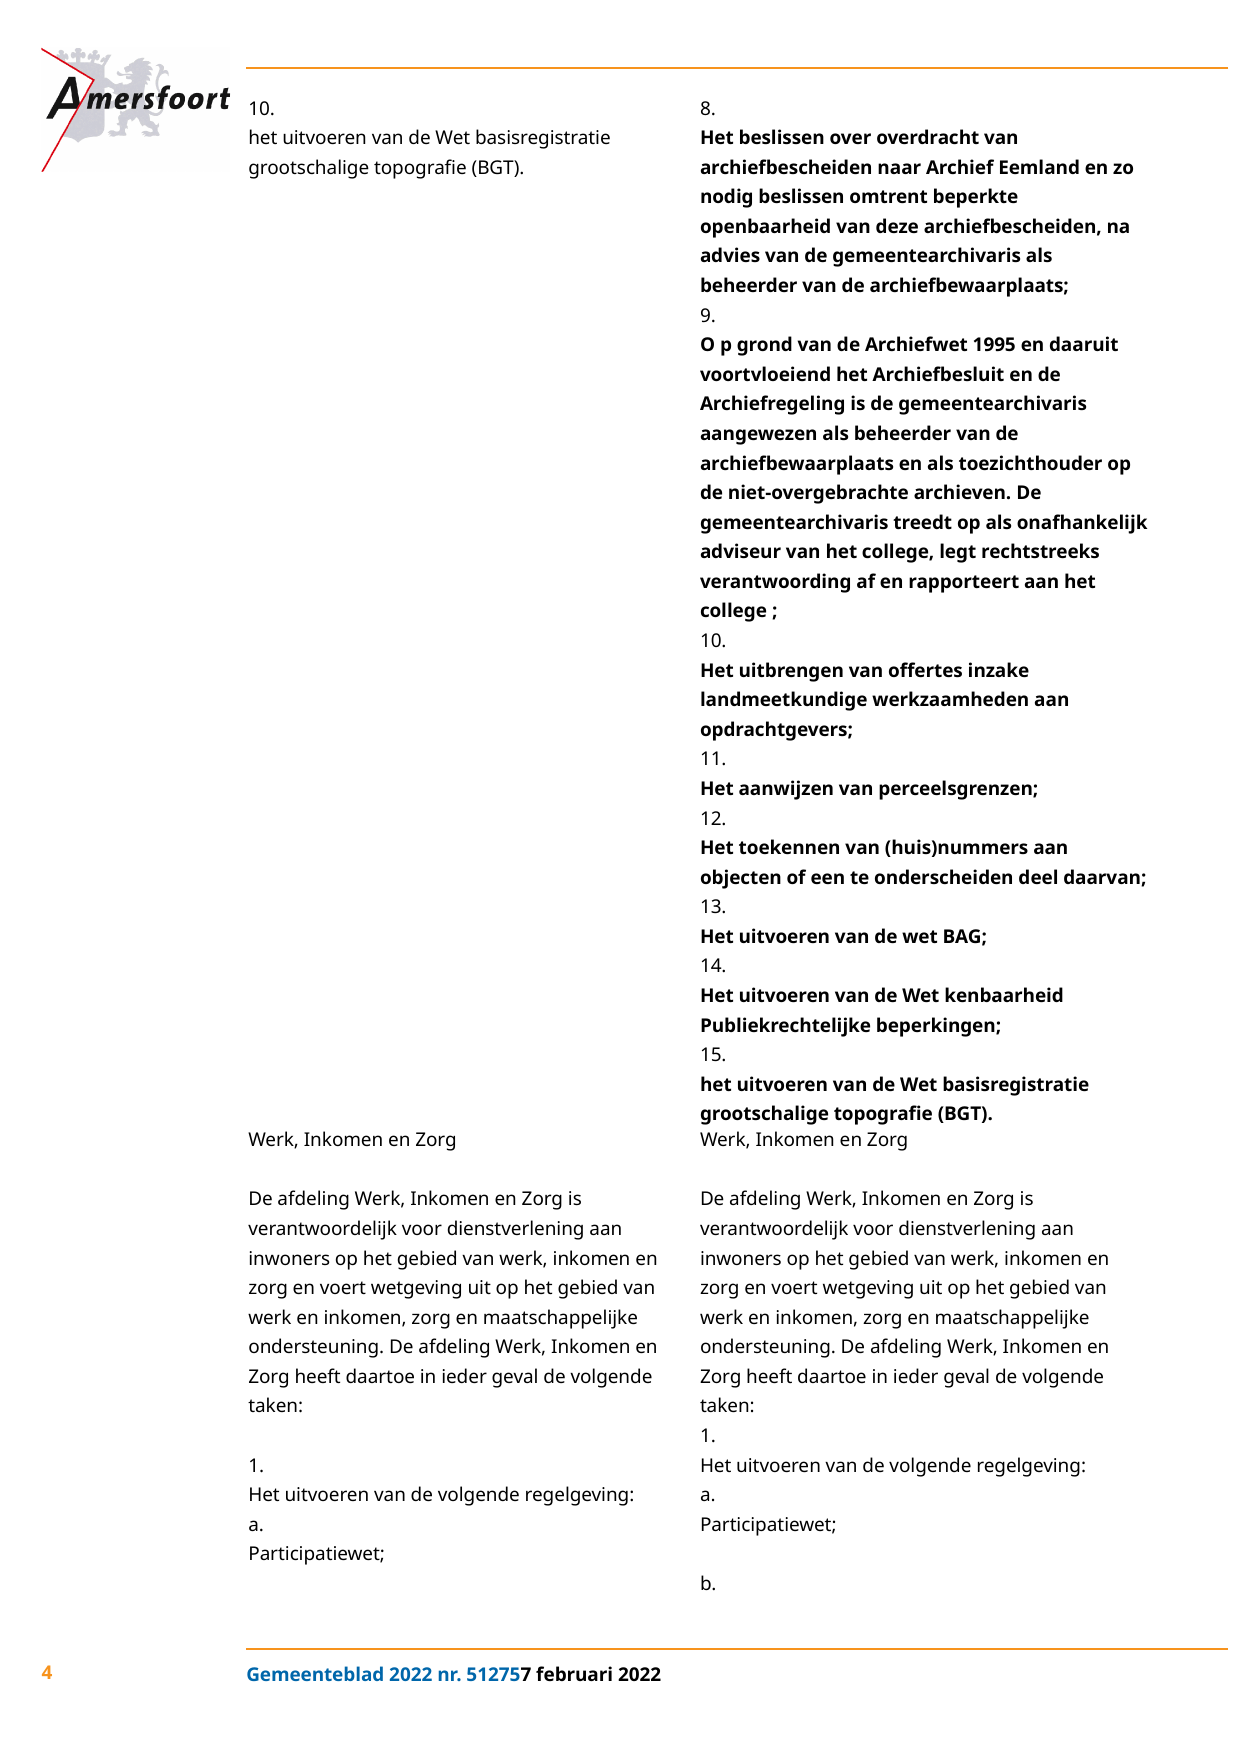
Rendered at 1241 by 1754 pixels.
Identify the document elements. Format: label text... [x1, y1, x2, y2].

picture [41, 47, 231, 172]
table_cell Werk, Inkomen en Zorg De afdeling Werk, Inkomen en Zorg is verantwoordelijk voor dienstverlening aan inwoners op het gebied van werk, inkomen en zorg en voert wetgeving uit op het gebied van werk en inkomen, zorg en maatschappelijke ondersteuning. De afdeling Werk, Inkomen en Zorg heeft daartoe in ieder geval de volgende taken: 1. Het uitvoeren van de volgende regelgeving: a. Participatiewet; [248, 1126, 700, 1596]
table_cell 10. het uitvoeren van de Wet basisregistratie grootschalige topografie (BGT). [248, 95, 700, 1126]
table_cell Werk, Inkomen en Zorg De afdeling Werk, Inkomen en Zorg is verantwoordelijk voor dienstverlening aan inwoners op het gebied van werk, inkomen en zorg en voert wetgeving uit op het gebied van werk en inkomen, zorg en maatschappelijke ondersteuning. De afdeling Werk, Inkomen en Zorg heeft daartoe in ieder geval de volgende taken: 1. Het uitvoeren van de volgende regelgeving: a. Participatiewet; b. [700, 1126, 1152, 1596]
table_cell Afdeling ‘Informatievoorziening’ Informatievoorziening omvat alles wat er nodig is om medewerkers, inwoners ‘te voorzien van’ informatie. Informatievoorziening, afgekort IV, hanteren we voor alles van proces tot techniek inclusief instandhouding en beheer. IV betreft de vakgebieden Informatiemanagement en Informatiebeheer en Informatietechnologie. Op grond van de Archiefwet 1995 en daaruit voortvloeiend het Archiefbesluit en de Archiefregeling is de gemeentearchivaris aangewezen als beheerder van de archiefbewaarplaats en als toezichthouder op de niet-overgebrachte archieven. De GA treedt op als onafhankelijk adviseur van het college, legt rechtstreeks verantwoording af en rapporteert aan het college. De afdeling Informatievoorziening heeft daartoe in ieder geval de volgende taken: Het in stand houden van alle voorzieningen op het gebied van applicatie-, technische- en werkplek-, en telefonie systemen; Het uitbrengen van offertes aan derden die gebruik maken van de gemeentelijke IV voorzieningen; Het aangaan van verplichtingen met leveranciers inzake aanschaf, ontwikkeling, implementatie en beheer/onderhoud van de informatievoorziening (soft- en, hardware etc.); Het aangaan van verplichtingen voor het inlenen van specialistische- en/of advies expertise; Het in goede, geordende en toegankelijke staat brengen en bewaren van archiefbescheiden die berusten onder de gemeente; Het zorg dragen voor de vernietiging van de daarvoor in aanmerking komende archiefbescheiden die berusten onder de gemeente; Het mede-goedkeuren van de vernietiging van archiefbescheiden op grond van het Besluit Informatiebeheer; Het beslissen over overdracht van archiefbescheiden naar Archief Eemland en zo nodig beslissen omtrent beperkte openbaarheid van deze archiefbescheiden, na advies van de gemeentearchivaris als beheerder van de archiefbewaarplaats; O p grond van de Archiefwet 1995 en daaruit voortvloeiend het Archiefbesluit en de Archiefregeling is de gemeentearchivaris aangewezen als beheerder van de archiefbewaarplaats en als toezichthouder op de niet-overgebrachte archieven. De gemeentearchivaris treedt op als onafhankelijk adviseur van het college, legt rechtstreeks verantwoording af en rapporteert aan het college ; Het uitbrengen van offertes inzake landmeetkundige werkzaamheden aan opdrachtgevers; Het aanwijzen van perceelsgrenzen; Het toekennen van (huis)nummers aan objecten of een te onderscheiden deel daarvan; Het uitvoeren van de wet BAG; Het uitvoeren van de Wet kenbaarheid Publiekrechtelijke beperkingen; het uitvoeren van de Wet basisregistratie grootschalige topografie (BGT). [700, 95, 1152, 1126]
